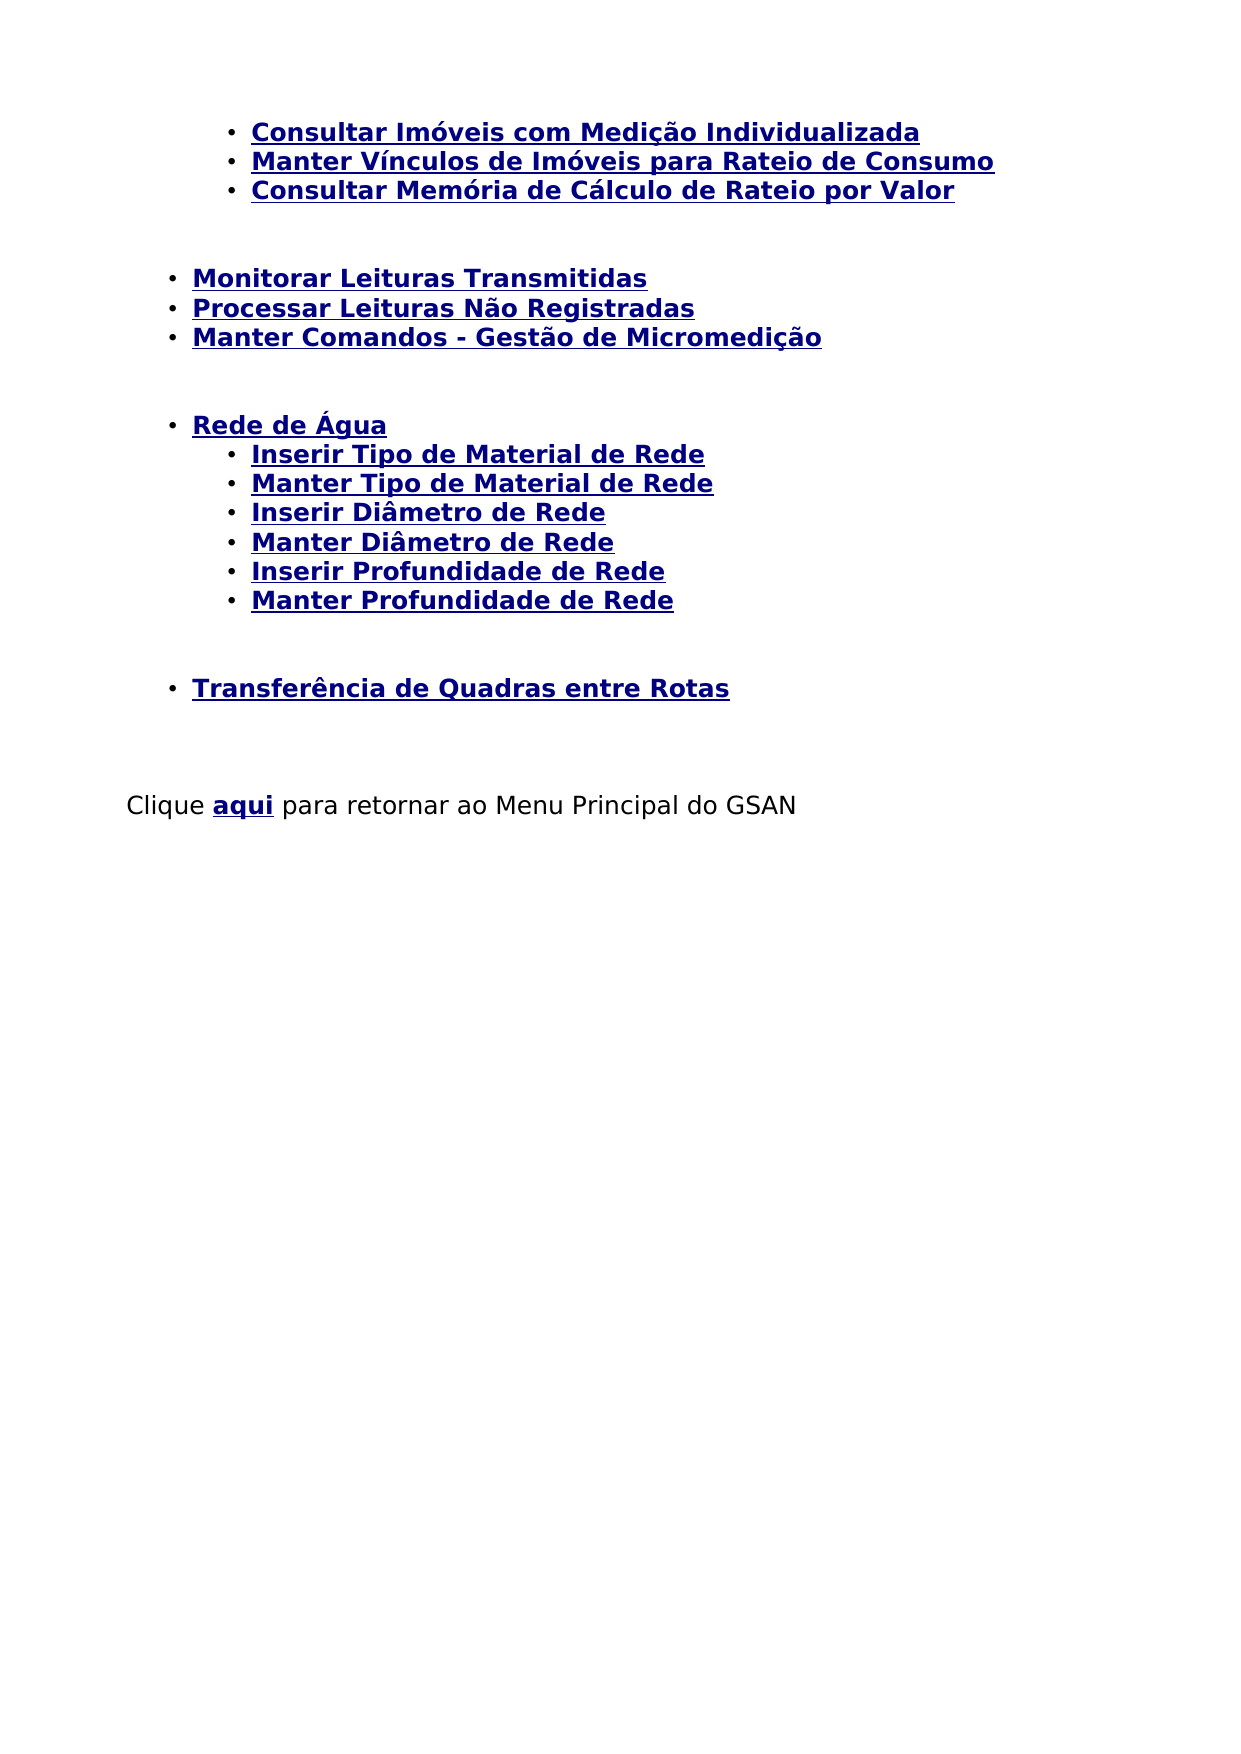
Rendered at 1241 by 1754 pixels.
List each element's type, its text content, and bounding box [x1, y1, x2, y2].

list Manter Vínculos de Imóveis para Rateio de Consumo [236, 147, 1122, 176]
list Rede de Água [177, 411, 1122, 440]
list Manter Profundidade de Rede [236, 586, 1122, 615]
list Monitorar Leituras Transmitidas [177, 264, 1122, 294]
list Consultar Memória de Cálculo de Rateio por Valor [236, 176, 1122, 206]
list Inserir Profundidade de Rede [236, 557, 1122, 586]
list Manter Comandos - Gestão de Micromedição [177, 323, 1122, 352]
list Transferência de Quadras entre Rotas [177, 674, 1122, 703]
text Clique aqui para retornar ao Menu Principal do GSAN [118, 703, 1122, 820]
list Manter Diâmetro de Rede [236, 528, 1122, 557]
list Manter Tipo de Material de Rede [236, 469, 1122, 498]
list Consultar Imóveis com Medição Individualizada [236, 118, 1122, 147]
list Processar Leituras Não Registradas [177, 294, 1122, 323]
list Inserir Tipo de Material de Rede [236, 440, 1122, 469]
list Inserir Diâmetro de Rede [236, 498, 1122, 528]
